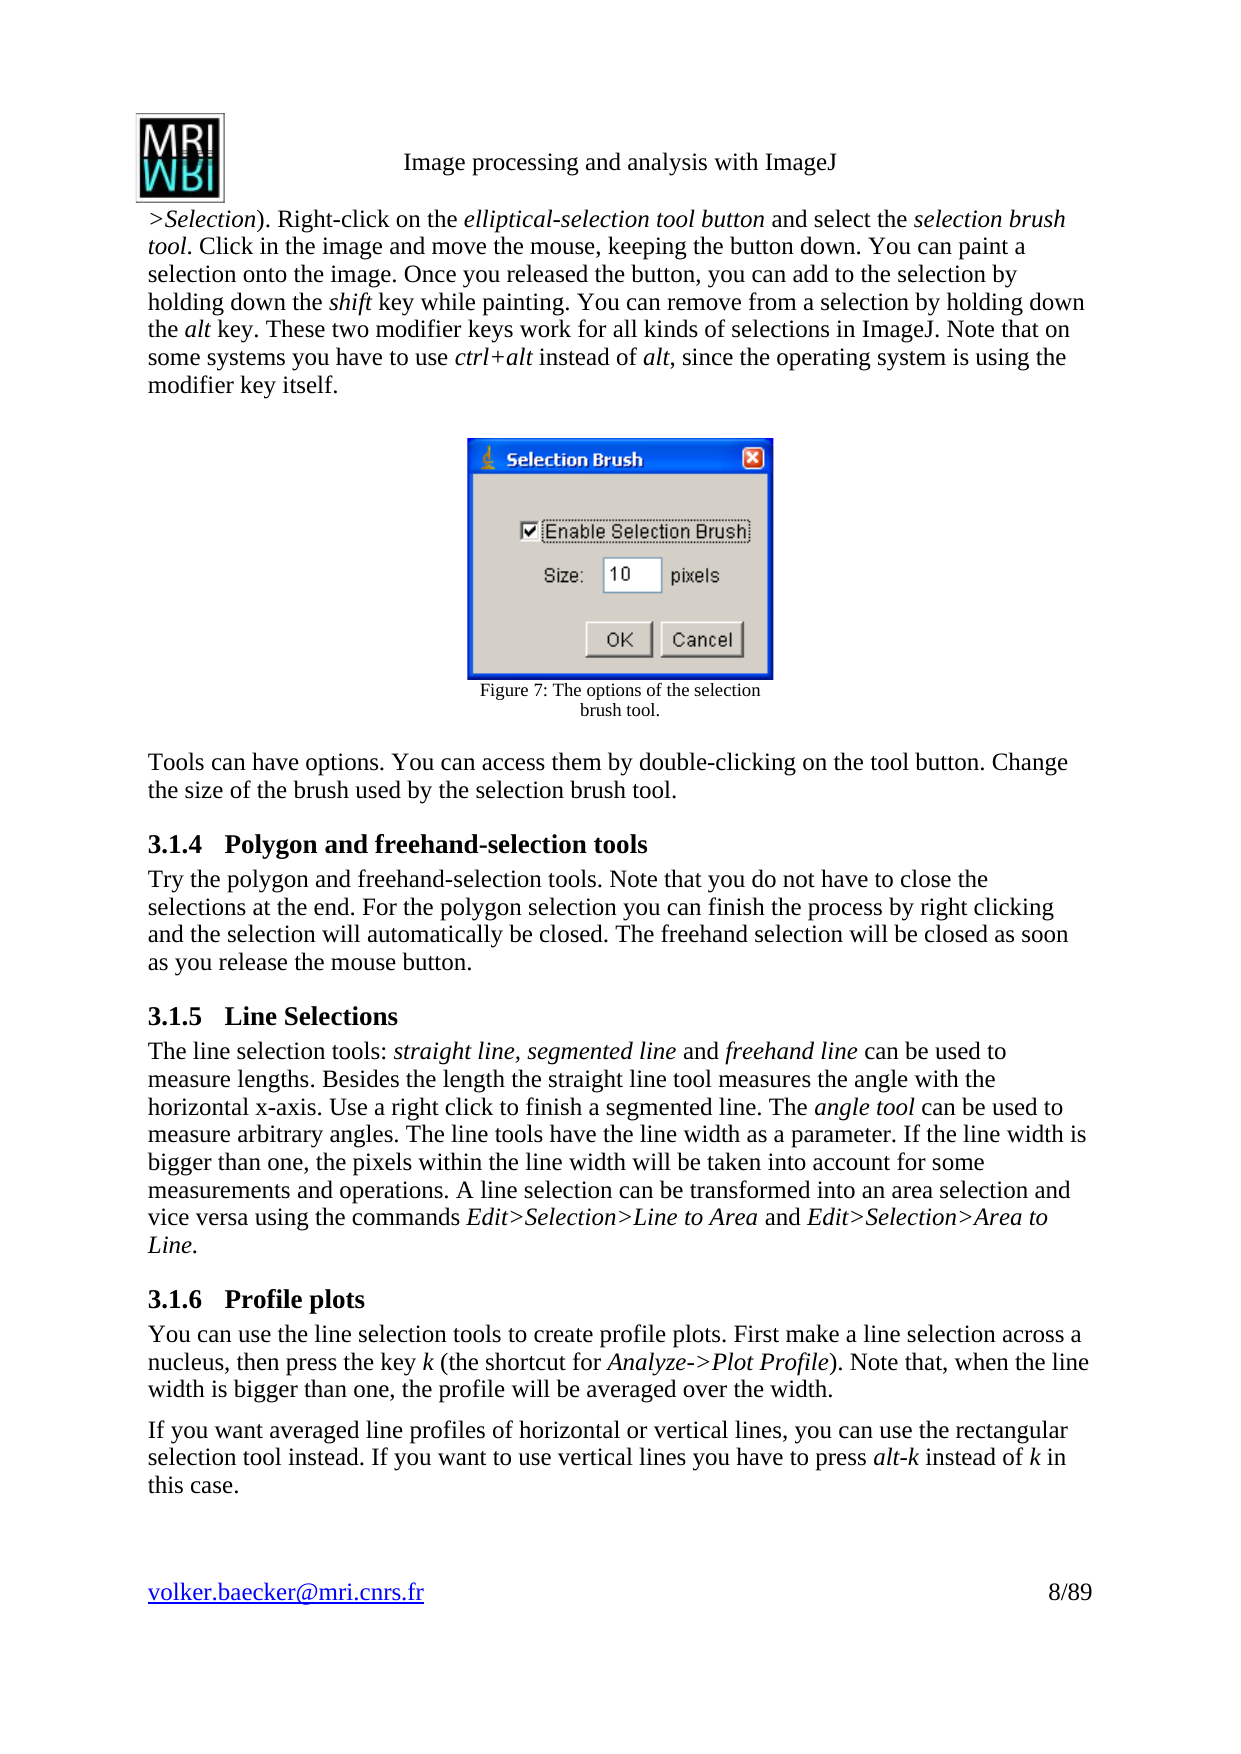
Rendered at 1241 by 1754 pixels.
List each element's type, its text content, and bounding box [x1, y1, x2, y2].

text Try the polygon and freehand-selection tools. Note that you do not have to close the selections at the end. For the polygon selection you can finish the process by right clicking and the selection will automatically be closed. The freehand selection will be closed as soon as you release the mouse button. [148, 865, 1092, 976]
text The line selection tools: straight line, segmented line and freehand line can be used to measure lengths. Besides the length the straight line tool measures the angle with the horizontal x-axis. Use a right click to finish a segmented line. The angle tool can be used to measure arbitrary angles. The line tools have the line width as a parameter. If the line width is bigger than one, the pixels within the line width will be taken into account for some measurements and operations. A line selection can be transformed into an area selection and vice versa using the commands Edit>Selection>Line to Area and Edit>Selection>Area to Line. [148, 1037, 1092, 1259]
subtitle Line Selections [148, 1001, 1092, 1031]
text If you want averaged line profiles of horizontal or vertical lines, you can use the rectangular selection tool instead. If you want to use vertical lines you have to press alt-k instead of k in this case. [148, 1416, 1092, 1499]
text Tools can have options. You can access them by double-clicking on the tool button. Change the size of the brush used by the selection brush tool. [148, 748, 1092, 804]
subtitle Polygon and freehand-selection tools [148, 829, 1092, 859]
text Figure 7: The options of the selection brush tool. [467, 680, 773, 721]
picture [467, 438, 774, 680]
picture [135, 113, 225, 203]
subtitle Profile plots [148, 1284, 1092, 1314]
text You can use the line selection tools to create profile plots. First make a line selection across a nucleus, then press the key k (the shortcut for Analyze->Plot Profile). Note that, when the line width is bigger than one, the profile will be averaged over the width. [148, 1320, 1092, 1403]
text >Selection). Right-click on the elliptical-selection tool button and select the selection brush tool. Click in the image and move the mouse, keeping the button down. You can paint a selection onto the image. Once you released the button, you can add to the selection by holding down the shift key while painting. You can remove from a selection by holding down the alt key. These two modifier keys work for all kinds of selections in ImageJ. Note that on some systems you have to use ctrl+alt instead of alt, since the operating system is using the modifier key itself. [148, 205, 1092, 399]
